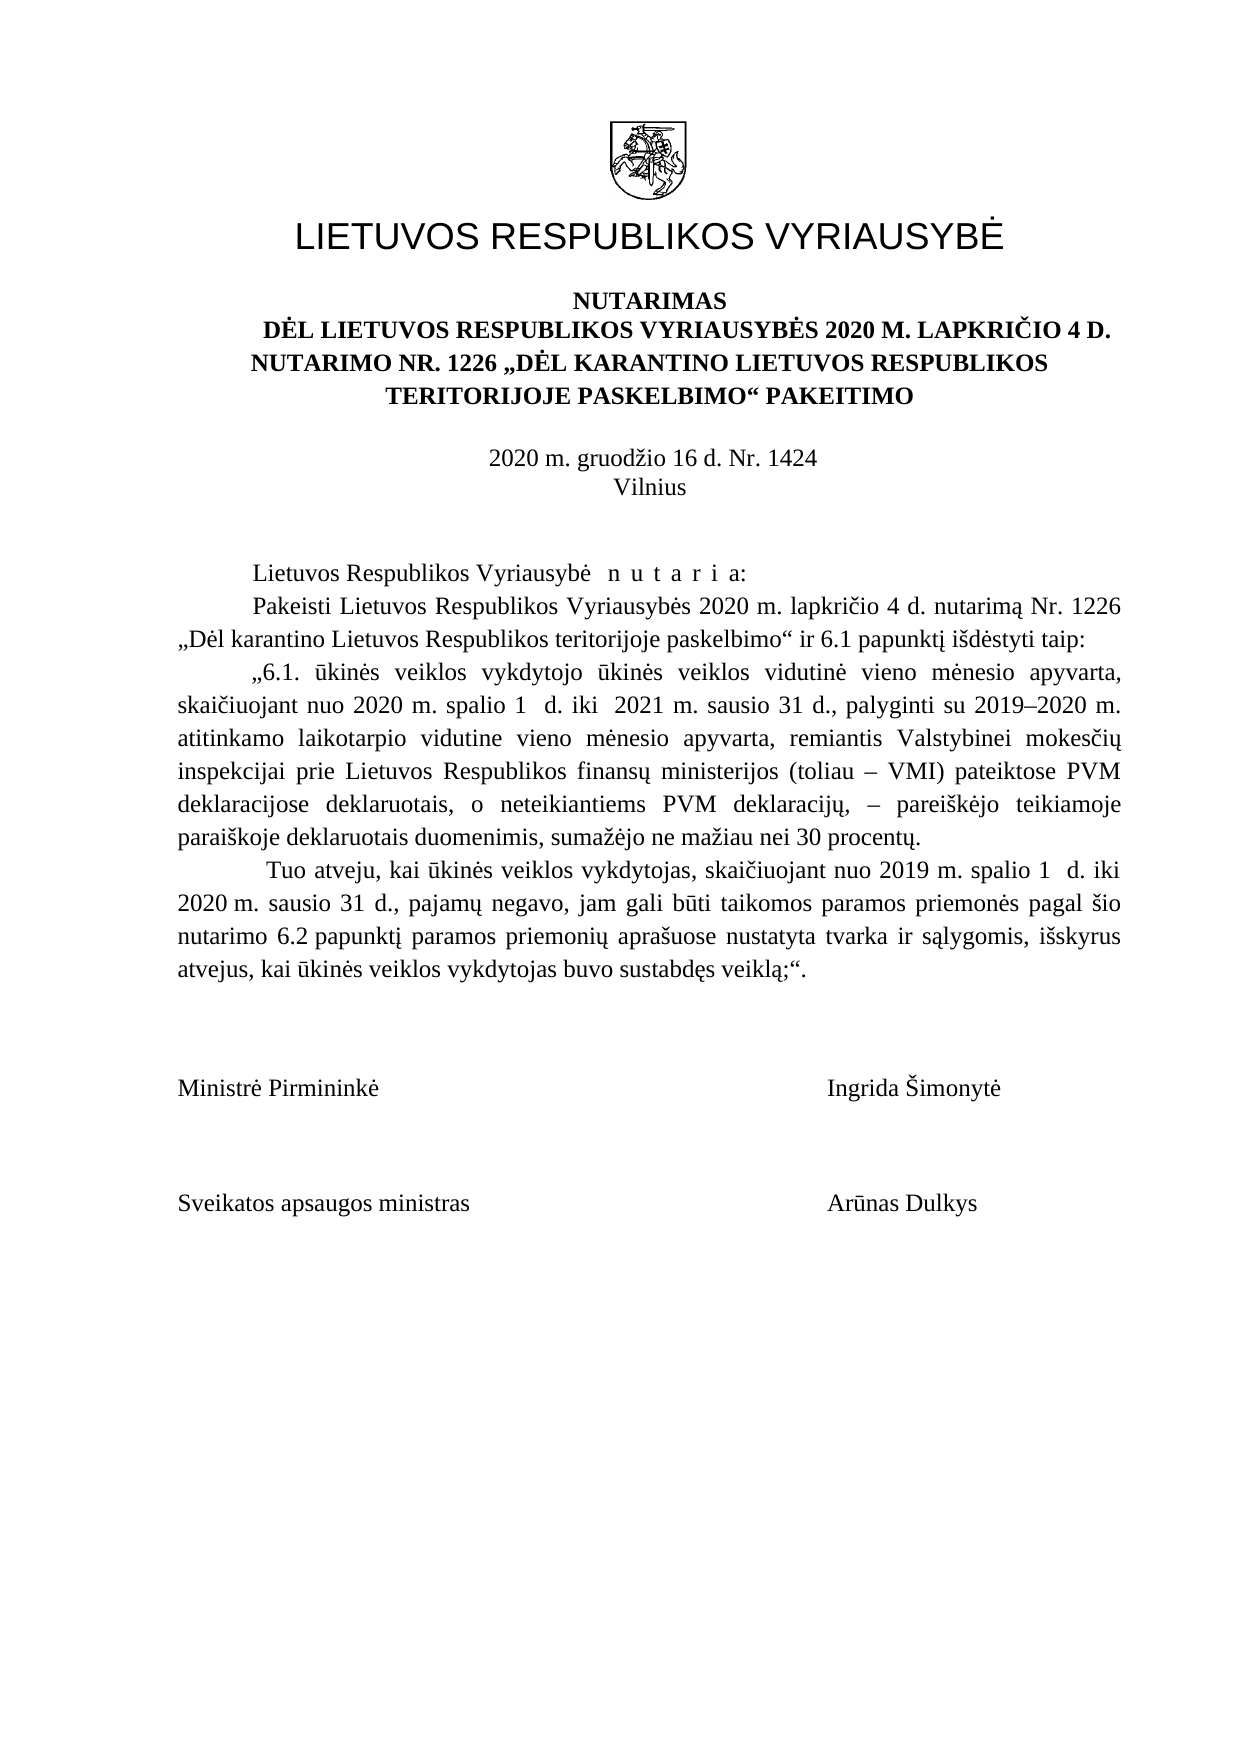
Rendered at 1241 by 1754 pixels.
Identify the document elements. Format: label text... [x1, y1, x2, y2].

text „6.1. ūkinės veiklos vykdytojo ūkinės veiklos vidutinė vieno mėnesio apyvarta, skaičiuojant nuo 2020 m. spalio 1 d. iki 2021 m. sausio 31 d., palyginti su 2019–2020 m. atitinkamo laikotarpio vidutine vieno mėnesio apyvarta, remiantis Valstybinei mokesčių inspekcijai prie Lietuvos Respublikos finansų ministerijos (toliau – VMI) pateiktose PVM deklaracijose deklaruotais, o neteikiantiems PVM deklaracijų, – pareiškėjo teikiamoje paraiškoje deklaruotais duomenimis, sumažėjo ne mažiau nei 30 procentų. [177, 657, 1122, 851]
text Sveikatos apsaugos ministras Arūnas Dulkys [177, 1188, 1122, 1217]
text Ministrė Pirmininkė Ingrida Šimonytė [177, 1073, 1122, 1102]
text nutarimas [177, 286, 1122, 315]
text 2020 m. gruodžio 16 d. Nr. 1424 [177, 443, 1122, 472]
text DĖL LIETUVOS RESPUBLIKOS VYRIAUSYBĖS 2020 M. LAPKRIČIO 4 D. NUTARIMO NR. 1226 „DĖL KARANTINO LIETUVOS RESPUBLIKOS TERITORIJOJE PASKELBIMO“ PAKEITIMO [177, 315, 1122, 410]
text Pakeisti Lietuvos Respublikos Vyriausybės 2020 m. lapkričio 4 d. nutarimą Nr. 1226 „Dėl karantino Lietuvos Respublikos teritorijoje paskelbimo“ ir 6.1 papunktį išdėstyti taip: [177, 591, 1122, 653]
text Vilnius [177, 472, 1122, 500]
text Lietuvos Respublikos Vyriausybė [177, 214, 1122, 258]
text Lietuvos Respublikos Vyriausybė nutaria: [177, 558, 1122, 587]
text Tuo atveju, kai ūkinės veiklos vykdytojas, skaičiuojant nuo 2019 m. spalio 1 d. iki 2020 m. sausio 31 d., pajamų negavo, jam gali būti taikomos paramos priemonės pagal šio nutarimo 6.2 papunktį paramos priemonių aprašuose nustatyta tvarka ir sąlygomis, išskyrus atvejus, kai ūkinės veiklos vykdytojas buvo sustabdęs veiklą;“. [177, 855, 1122, 983]
